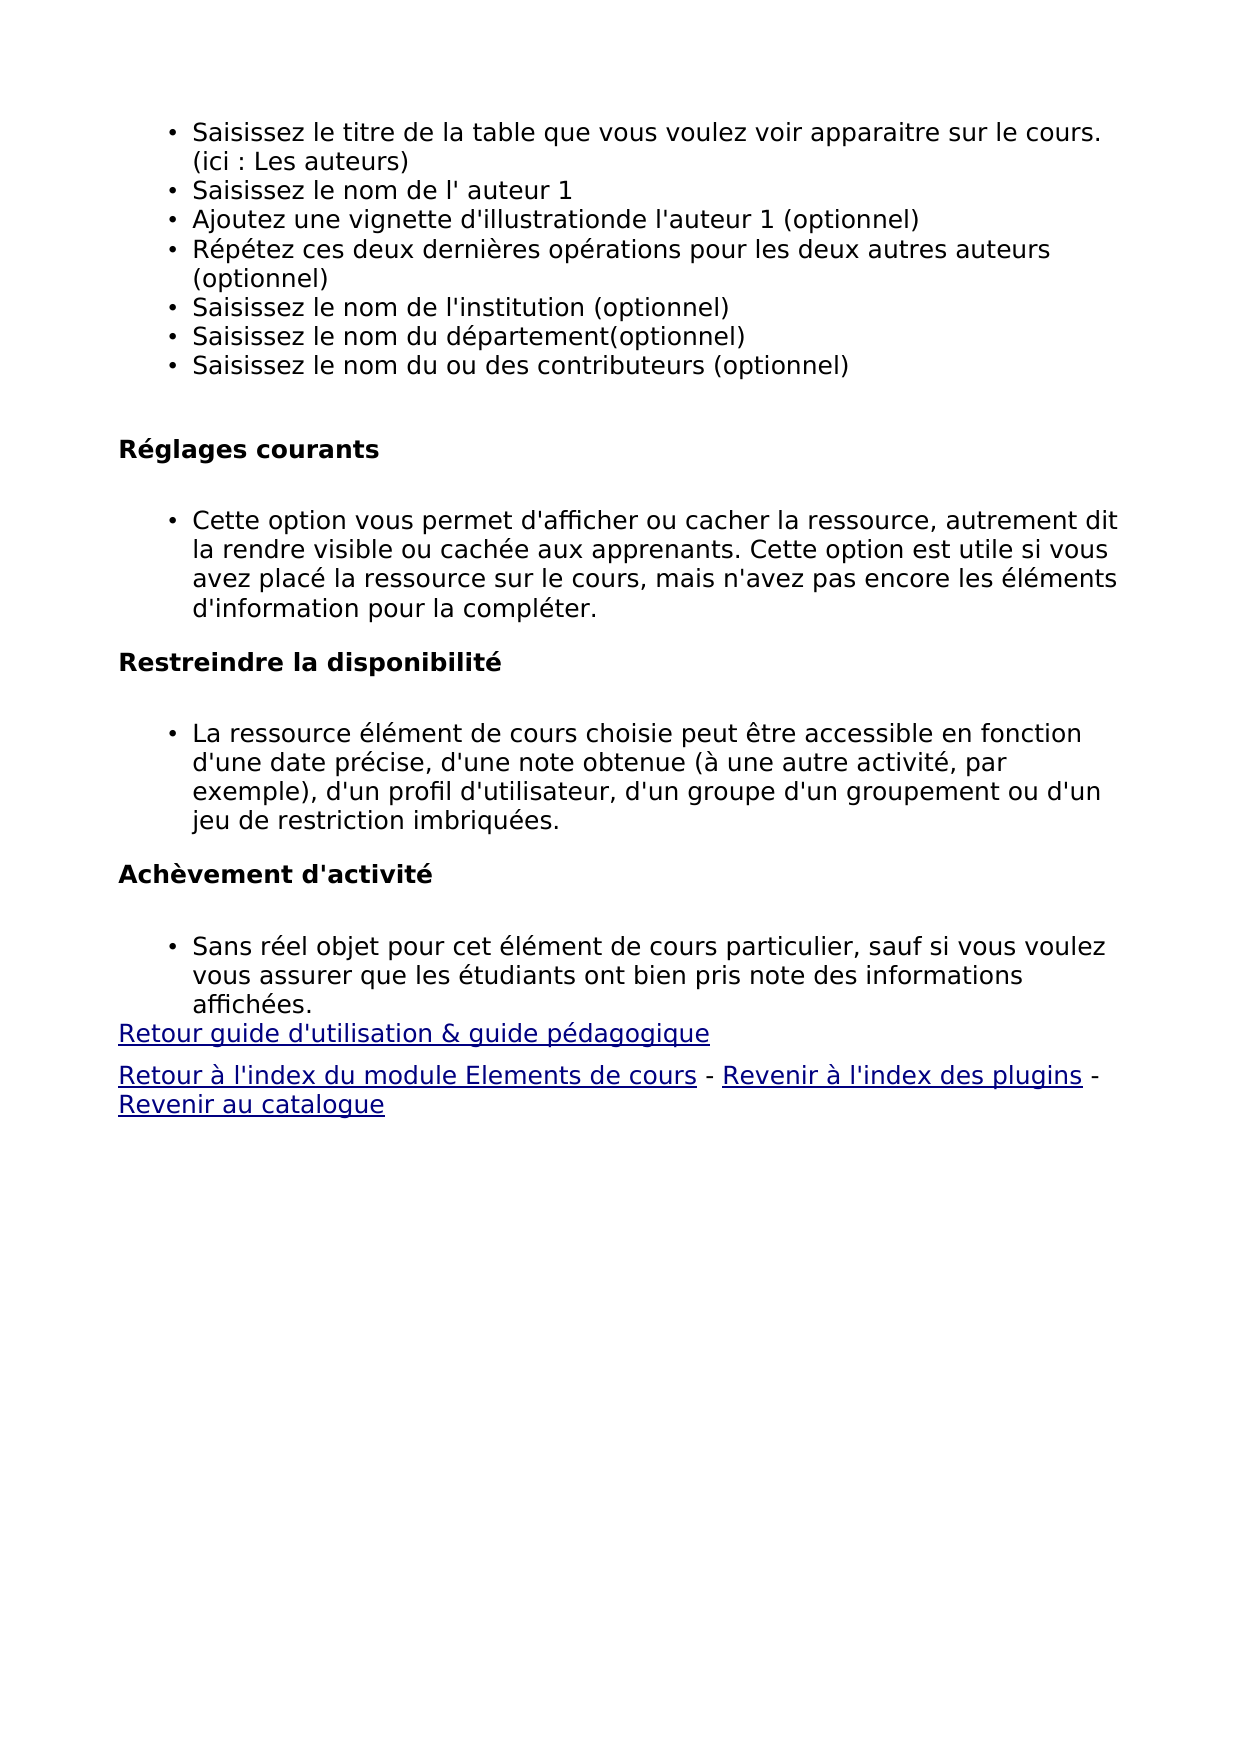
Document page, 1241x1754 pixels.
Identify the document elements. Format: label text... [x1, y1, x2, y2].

list Saisissez le nom de l'institution (optionnel) [177, 293, 1122, 322]
subtitle Achèvement d'activité [118, 861, 1122, 890]
list Saisissez le nom du département(optionnel) [177, 322, 1122, 351]
list Ajoutez une vignette d'illustrationde l'auteur 1 (optionnel) [177, 206, 1122, 235]
subtitle Réglages courants [118, 435, 1122, 464]
list Saisissez le nom de l' auteur 1 [177, 176, 1122, 206]
list Sans réel objet pour cet élément de cours particulier, sauf si vous voulez vous assurer que les étudiants ont bien pris note des informations affichées. [177, 932, 1122, 1019]
list La ressource élément de cours choisie peut être accessible en fonction d'une date précise, d'une note obtenue (à une autre activité, par exemple), d'un profil d'utilisateur, d'un groupe d'un groupement ou d'un jeu de restriction imbriquées. [177, 719, 1122, 836]
list Cette option vous permet d'afficher ou cacher la ressource, autrement dit la rendre visible ou cachée aux apprenants. Cette option est utile si vous avez placé la ressource sur le cours, mais n'avez pas encore les éléments d'information pour la compléter. [177, 506, 1122, 623]
subtitle Restreindre la disponibilité [118, 648, 1122, 677]
list Saisissez le titre de la table que vous voulez voir apparaitre sur le cours.(ici : Les auteurs) [177, 118, 1122, 176]
text Retour guide d'utilisation & guide pédagogique [118, 1019, 1122, 1048]
text Retour à l'index du module Elements de cours - Revenir à l'index des plugins - Revenir au catalogue [118, 1061, 1122, 1119]
list Répétez ces deux dernières opérations pour les deux autres auteurs (optionnel) [177, 235, 1122, 293]
list Saisissez le nom du ou des contributeurs (optionnel) [177, 351, 1122, 381]
